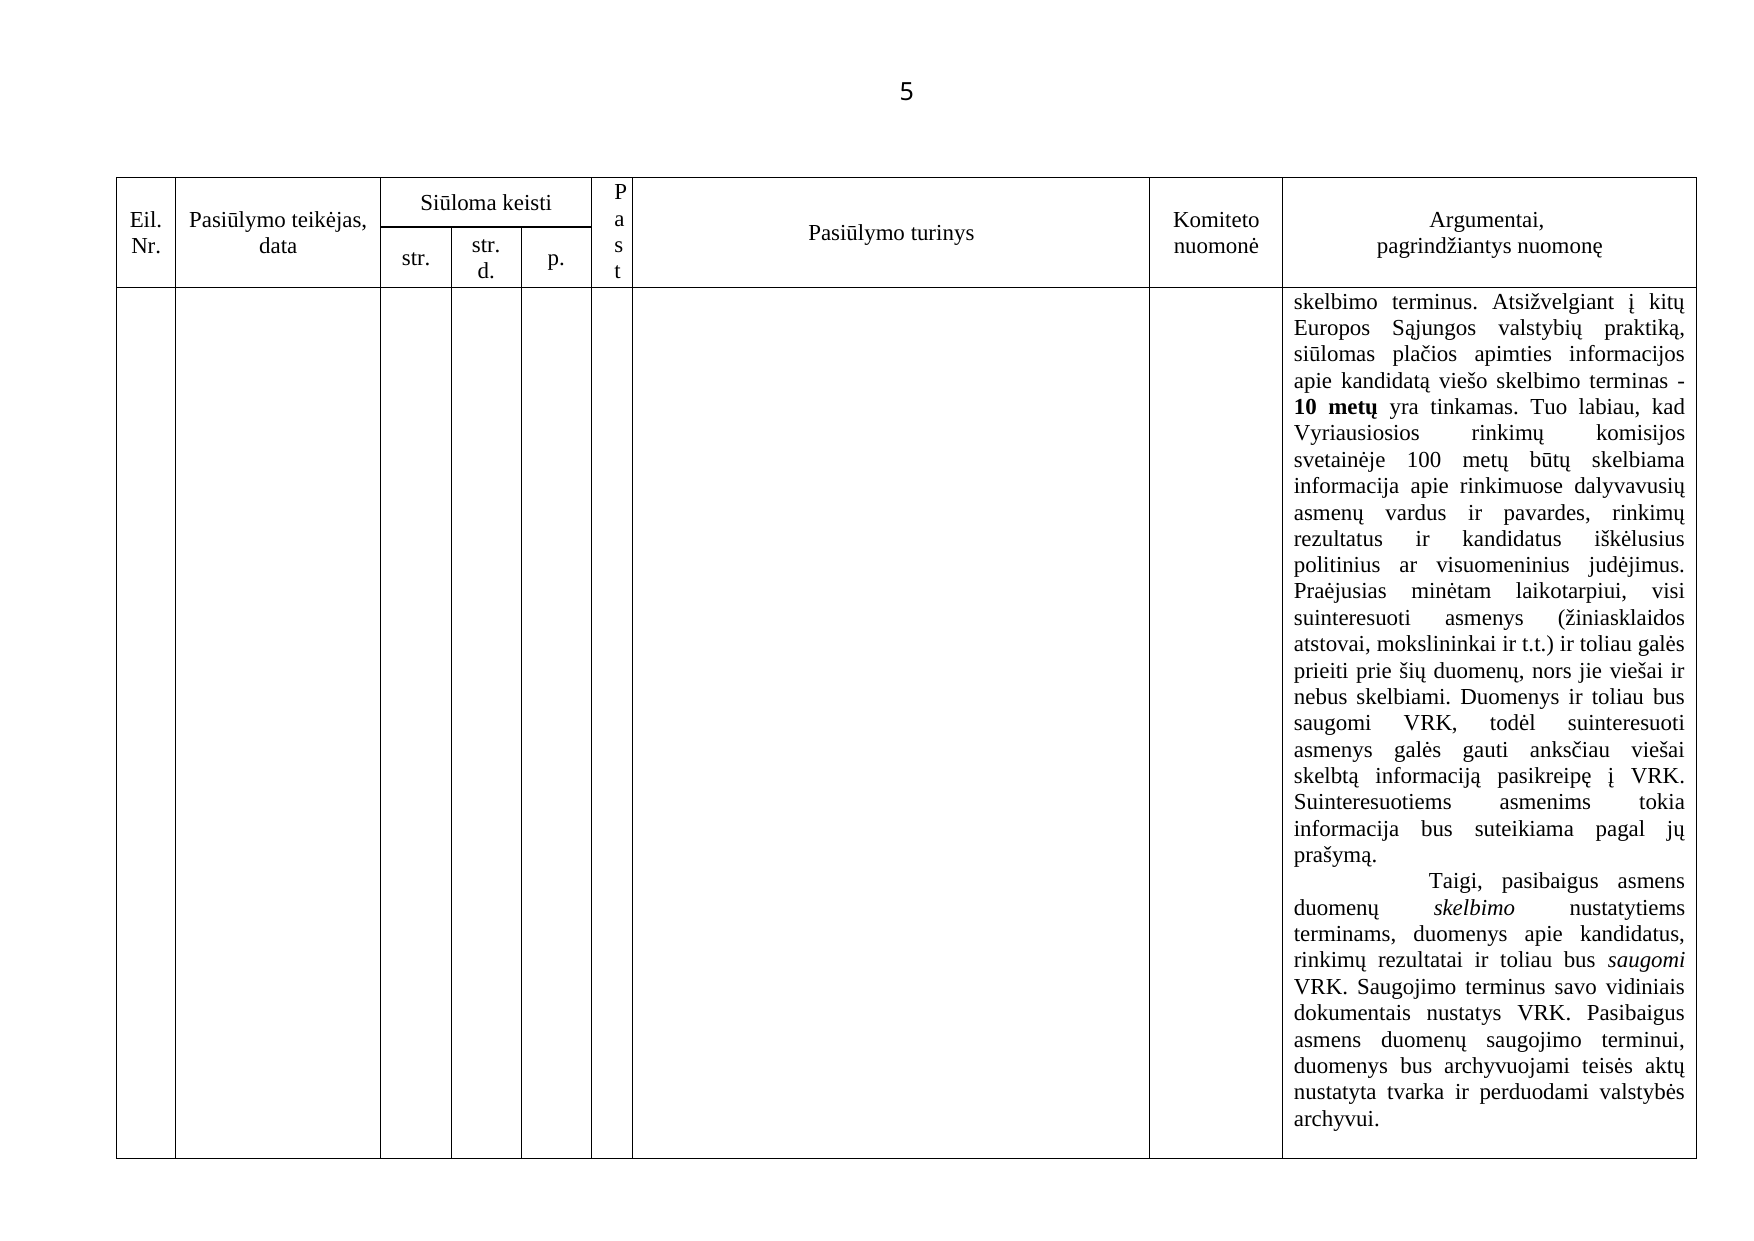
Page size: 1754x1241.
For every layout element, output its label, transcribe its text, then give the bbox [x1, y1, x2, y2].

table_header Eil. Nr. [117, 178, 175, 287]
table_cell [381, 288, 451, 1157]
table_cell p. [522, 228, 591, 287]
table_header Siūloma keisti [381, 178, 591, 226]
table_cell str. d. [452, 228, 521, 287]
table_header Pastabos [592, 178, 632, 287]
table_header Pasiūlymo turinys [633, 178, 1149, 287]
table_cell [176, 288, 380, 1157]
table_header Pasiūlymo teikėjas, data [176, 178, 380, 287]
table_cell [117, 288, 175, 1157]
table_cell [1150, 288, 1282, 1157]
table_cell Argumentai: Artimiausiu metu gali nutikti taip, kad Lietuvos žmonėms būtų atimta teisė žinoti savo šalies istoriją. Visuomenei svarbūs duomenys apie kandidatus būtų šalinami iš viešosios erdvės. Apribojus konkrečiu neproporcingai trumpu terminu, kiek laiko Vyriausioji rinkimų komisija laiko duomenis apie kandidatus, Lietuvos rinkėjai prarastų galimybę žinoti tikslius ir patikimus duomenis apie kandidatus. Tai vienareikšmiškai sumažins skaidrumo lygį politikoje. Rinkėjai turi teisę žinoti, kokius interesus turėjo Lietuvos politikos dalyviai nuo pat Nepriklausomybės atkūrimo. Pasiūlymas: Pakeisti keičiamo įstatymo 39 straipsnio 5 dalį ir ją išdėstyti taip: „5. Pagal kandidatų ar jų atstovų rinkimams pateiktus pareiškinius ir kitus dokumentus Vyriausiosios rinkimų komisijos interneto svetainėje neterminuotai 10 metų skelbiama ši informacija: 1) kandidato į Seimo narius anketos duomenys: vardas, pavardė, gimimo data, darbovietė, narystė politinėse partijose ir nevyriausybinėse organizacijose; šio įstatymo 2 straipsnio 2 dalyje nurodyti duomenys: ar kandidatas priesaika arba pasižadėjimu yra susijęs su užsienio valstybe; šio įstatymo 38 straipsnio 3 dalyje nurodyti duomenys: ar neturi nebaigtos atlikti teismo nuosprendžiu paskirtos bausmės; ar jis nėra asmuo, atliekantis tikrąją karo arba alternatyviąją krašto apsaugos tarnybą, neišėjęs į atsargą krašto apsaugos sistemos, policijos ir vidaus tarnybos karininkas, puskarininkis ar liktinis, kitos sukarintos ar saugumo tarnybos apmokamas pareigūnas; ar jis yra, ar buvo kitos valstybės (kitų valstybių) pilietis; šio įstatymo 98 straipsnio 1 dalyje nurodyti duomenys: ar ne pagal Lietuvos Respublikos užduotis yra sąmoningai bendradarbiavęs su kitų valstybių specialiosiomis tarnybomis; šio įstatymo 98 straipsnio 3 dalyje nurodyti duomenys: ar jis po 1990 m. kovo 11 d. Lietuvos Respublikos teismo įsiteisėjusiu nuosprendžiu yra pripažintas kaltu dėl nusikalstamos veikos arba įsiteisėjusiu teismo nuosprendžiu bet kada buvo pripažintas kaltu padaręs sunkų ar labai sunkų nusikaltimą; apkaltinamojo nuosprendžio (sprendimo) priėmimo valstybė (vieta), šį nuosprendį (sprendimą) priėmusios institucijos pavadinimas, apkaltinamojo nuosprendžio (sprendimo) priėmimo data ir nusikalstama veika, už kurią jis buvo nuteistas; ar asmuo okupacinio režimo teismo buvo pripažintas kaltu dėl nusikaltimo valstybei; ar asmuo teismo nuosprendžiu asmuo buvo pripažintas kaltu dėl nusikalstamos veikos, kuri vėliau dekriminalizuota; ar asmuo užsienio valstybės teismo buvo pripažintas kaltu dėl veikos, kuri pagal Lietuvos Respublikos teisę nelaikoma nusikalstama; ar asmuo buvo pripažintas kaltu dėl veikos, už kurią patraukimas baudžiamojon atsakomybėn laikomas politiniu persekiojimu. 2) kandidato biografija; 3) gyventojų pajamų mokesčio ir gyventojo turto deklaracijų, pateiktų Valstybinei mokesčių inspekcijai, pagrindinių duomenų išrašai; 4) privačių interesų deklaracija, pateikta valstybės institucijoms; 5) ar dalyvauja renkamų valdžios institucijų veikloje; 6) ar dalyvauja visuomeninėje veikloje; 7) kita kandidato nurodyta informacija, kurią jis norėtų paskelbti.“ [633, 288, 1149, 1157]
table_header Komiteto nuomonė [1150, 178, 1282, 287]
table_cell [592, 288, 632, 1157]
table_header Argumentai, pagrindžiantys nuomonę [1283, 178, 1696, 287]
table_cell str. [381, 228, 451, 287]
table_cell skelbimo terminus. Atsižvelgiant į kitų Europos Sąjungos valstybių praktiką, siūlomas plačios apimties informacijos apie kandidatą viešo skelbimo terminas - 10 metų yra tinkamas. Tuo labiau, kad Vyriausiosios rinkimų komisijos svetainėje 100 metų būtų skelbiama informacija apie rinkimuose dalyvavusių asmenų vardus ir pavardes, rinkimų rezultatus ir kandidatus iškėlusius politinius ar visuomeninius judėjimus. Praėjusias minėtam laikotarpiui, visi suinteresuoti asmenys (žiniasklaidos atstovai, mokslininkai ir t.t.) ir toliau galės prieiti prie šių duomenų, nors jie viešai ir nebus skelbiami. Duomenys ir toliau bus saugomi VRK, todėl suinteresuoti asmenys galės gauti anksčiau viešai skelbtą informaciją pasikreipę į VRK. Suinteresuotiems asmenims tokia informacija bus suteikiama pagal jų prašymą. Taigi, pasibaigus asmens duomenų skelbimo nustatytiems terminams, duomenys apie kandidatus, rinkimų rezultatai ir toliau bus saugomi VRK. Saugojimo terminus savo vidiniais dokumentais nustatys VRK. Pasibaigus asmens duomenų saugojimo terminui, duomenys bus archyvuojami teisės aktų nustatyta tvarka ir perduodami valstybės archyvui. [1283, 288, 1696, 1157]
table_cell [452, 288, 521, 1157]
table_cell [522, 288, 591, 1157]
